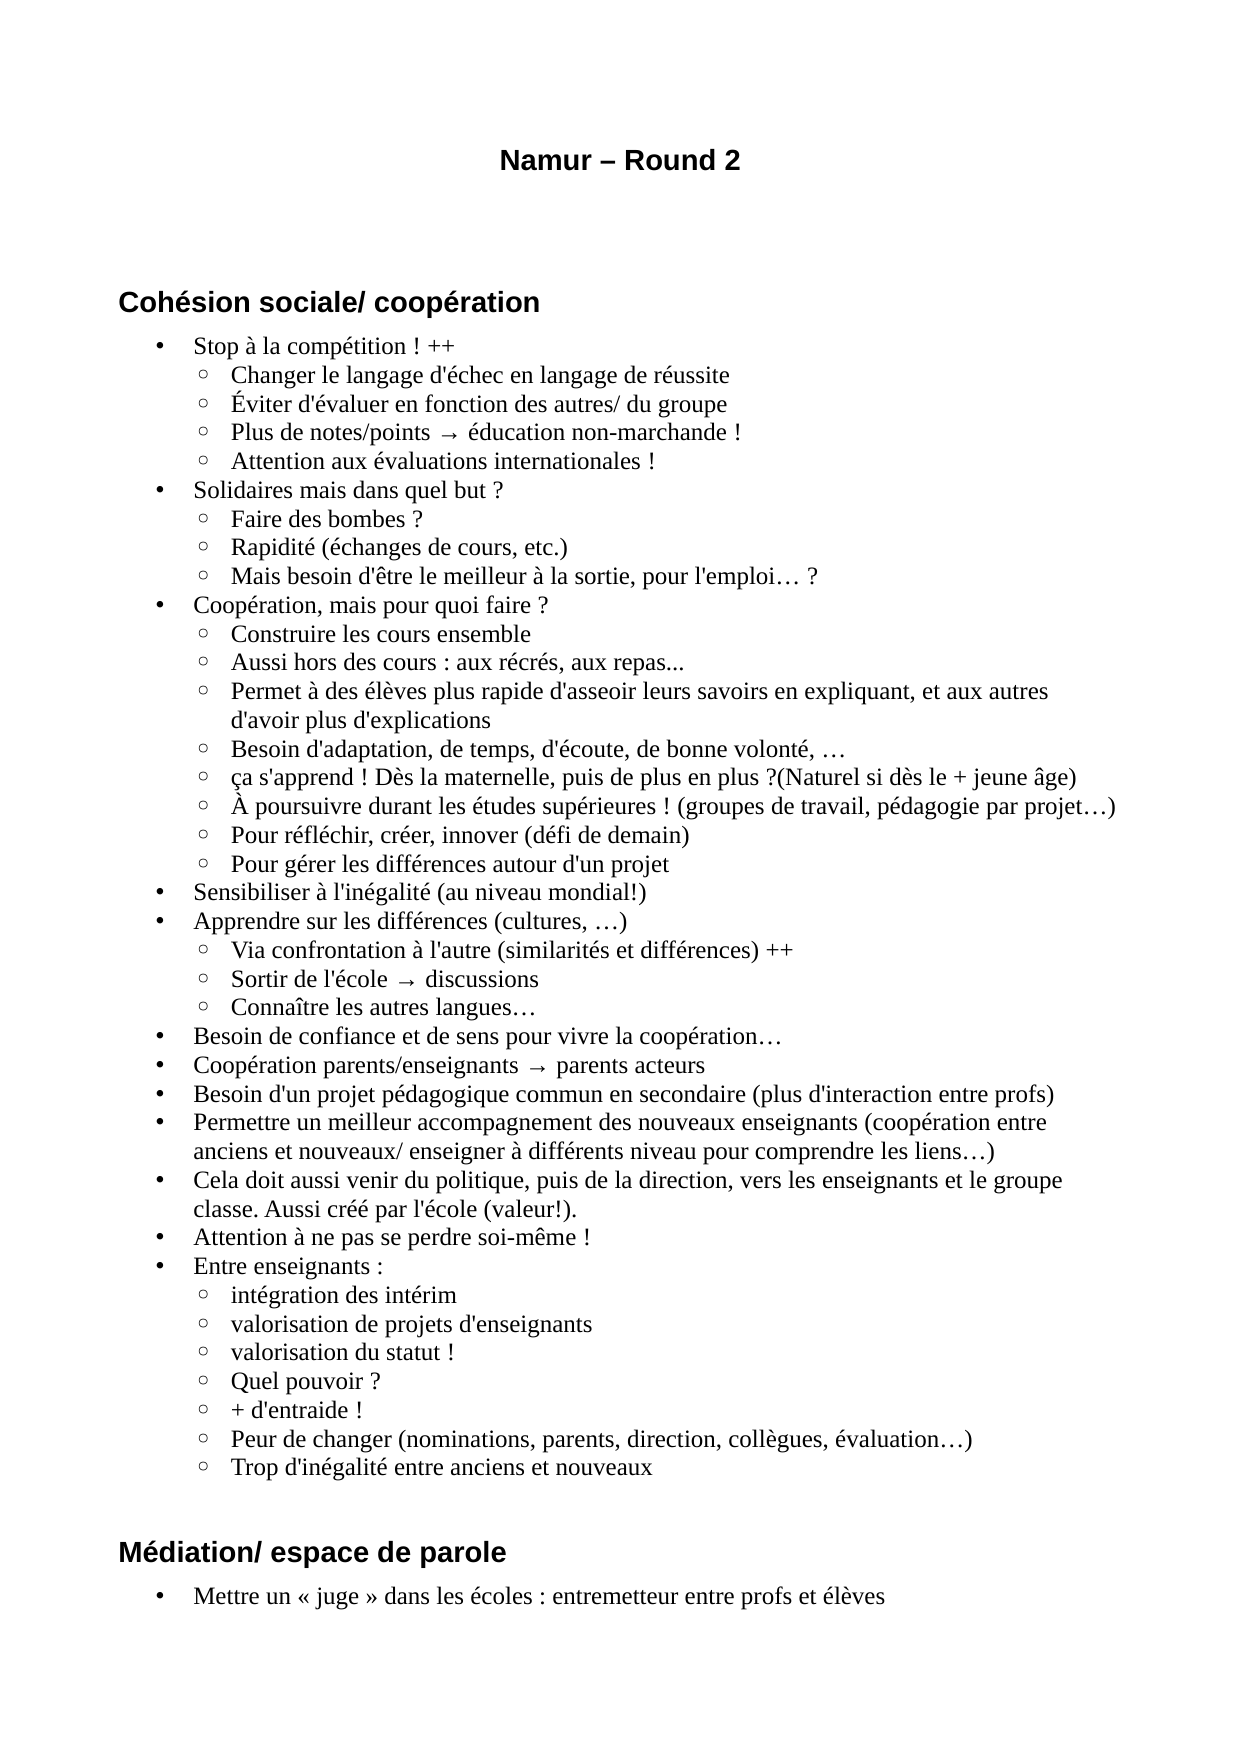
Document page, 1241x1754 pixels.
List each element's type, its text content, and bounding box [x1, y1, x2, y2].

list Peur de changer (nominations, parents, direction, collègues, évaluation…) [193, 1424, 1122, 1452]
list Cela doit aussi venir du politique, puis de la direction, vers les enseignants et le groupe classe. Aussi créé par l'école (valeur!). [156, 1165, 1122, 1222]
list Quel pouvoir ? [193, 1366, 1122, 1395]
list valorisation de projets d'enseignants [193, 1309, 1122, 1337]
list Connaître les autres langues… [193, 992, 1122, 1021]
subtitle Médiation/ espace de parole [118, 1535, 1122, 1568]
list Attention aux évaluations internationales ! [193, 446, 1122, 475]
subtitle Cohésion sociale/ coopération [118, 285, 1122, 319]
list Rapidité (échanges de cours, etc.) [193, 532, 1122, 561]
list Pour gérer les différences autour d'un projet [193, 849, 1122, 877]
list Solidaires mais dans quel but ? [156, 475, 1122, 504]
list Permet à des élèves plus rapide d'asseoir leurs savoirs en expliquant, et aux autres d'avoir plus d'explications [193, 676, 1122, 734]
list Permettre un meilleur accompagnement des nouveaux enseignants (coopération entre anciens et nouveaux/ enseigner à différents niveau pour comprendre les liens…) [156, 1107, 1122, 1165]
list ça s'apprend ! Dès la maternelle, puis de plus en plus ?(Naturel si dès le + jeune âge) [193, 762, 1122, 791]
list Construire les cours ensemble [193, 619, 1122, 647]
list Changer le langage d'échec en langage de réussite [193, 360, 1122, 389]
subtitle Namur – Round 2 [118, 143, 1122, 177]
list Coopération parents/enseignants → parents acteurs [156, 1050, 1122, 1079]
list Sortir de l'école → discussions [193, 964, 1122, 992]
list Via confrontation à l'autre (similarités et différences) ++ [193, 935, 1122, 964]
list Stop à la compétition ! ++ [156, 331, 1122, 360]
list Entre enseignants : [156, 1251, 1122, 1280]
list intégration des intérim [193, 1280, 1122, 1309]
list Attention à ne pas se perdre soi-même ! [156, 1222, 1122, 1251]
list Aussi hors des cours : aux récrés, aux repas... [193, 647, 1122, 676]
list Besoin d'un projet pédagogique commun en secondaire (plus d'interaction entre profs) [156, 1079, 1122, 1107]
list Apprendre sur les différences (cultures, …) [156, 906, 1122, 935]
list valorisation du statut ! [193, 1337, 1122, 1366]
list Faire des bombes ? [193, 504, 1122, 532]
list Éviter d'évaluer en fonction des autres/ du groupe [193, 389, 1122, 417]
list Plus de notes/points → éducation non-marchande ! [193, 417, 1122, 446]
list + d'entraide ! [193, 1395, 1122, 1424]
list Besoin d'adaptation, de temps, d'écoute, de bonne volonté, … [193, 734, 1122, 762]
list Sensibiliser à l'inégalité (au niveau mondial!) [156, 877, 1122, 906]
list Mais besoin d'être le meilleur à la sortie, pour l'emploi… ? [193, 561, 1122, 590]
list Mettre un « juge » dans les écoles : entremetteur entre profs et élèves [156, 1581, 1122, 1610]
list À poursuivre durant les études supérieures ! (groupes de travail, pédagogie par projet…) [193, 791, 1122, 820]
list Besoin de confiance et de sens pour vivre la coopération… [156, 1021, 1122, 1050]
list Coopération, mais pour quoi faire ? [156, 590, 1122, 619]
list Trop d'inégalité entre anciens et nouveaux [193, 1452, 1122, 1481]
list Pour réfléchir, créer, innover (défi de demain) [193, 820, 1122, 849]
